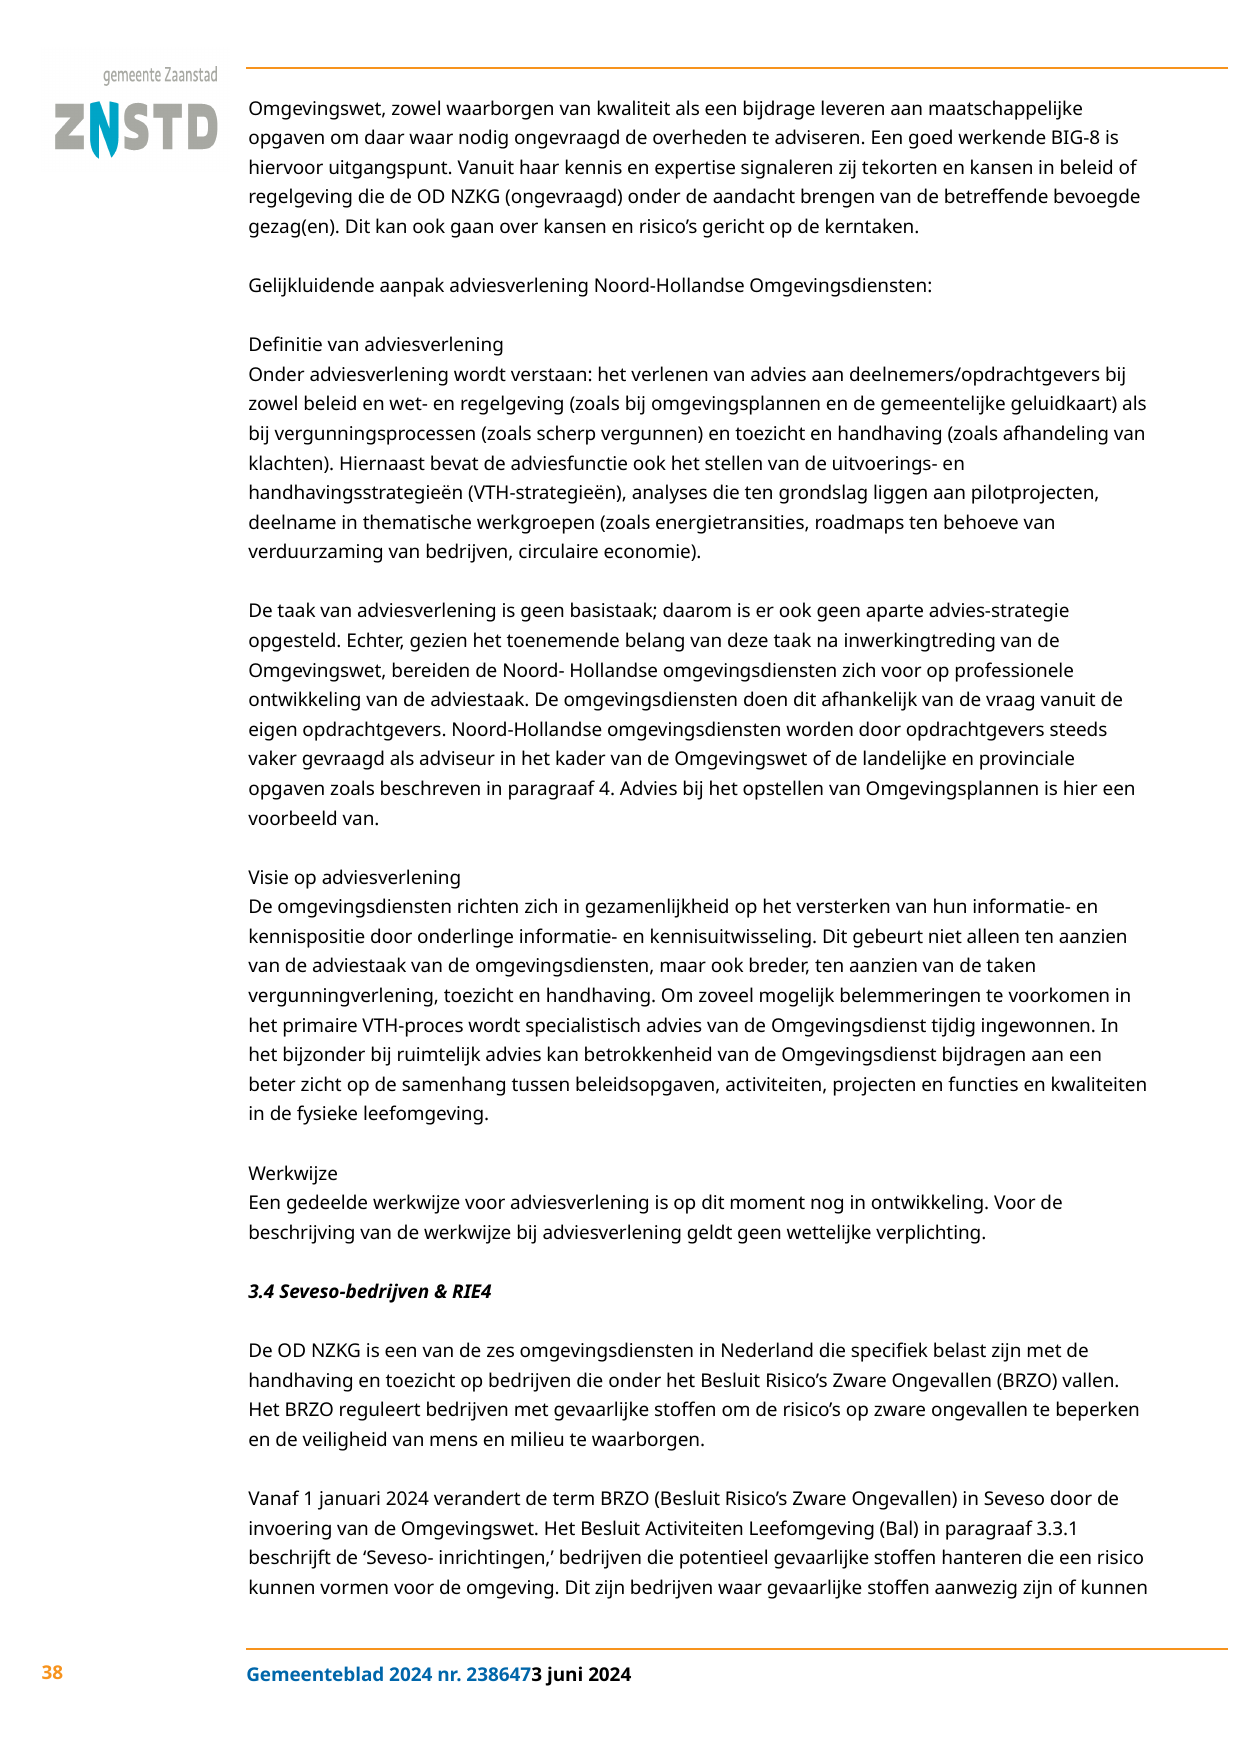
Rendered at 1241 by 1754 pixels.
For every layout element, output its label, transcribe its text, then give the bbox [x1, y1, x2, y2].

text Definitie van adviesverlening [248, 331, 1152, 357]
text 3.4 Seveso-bedrijven & RIE4 [248, 1278, 1152, 1304]
text De omgevingsdiensten richten zich in gezamenlijkheid op het versterken van hun informatie- en kennispositie door onderlinge informatie- en kennisuitwisseling. Dit gebeurt niet alleen ten aanzien van de adviestaak van de omgevingsdiensten, maar ook breder, ten aanzien van de taken vergunningverlening, toezicht en handhaving. Om zoveel mogelijk belemmeringen te voorkomen in het primaire VTH-proces wordt specialistisch advies van de Omgevingsdienst tijdig ingewonnen. In het bijzonder bij ruimtelijk advies kan betrokkenheid van de Omgevingsdienst bijdragen aan een beter zicht op de samenhang tussen beleidsopgaven, activiteiten, projecten en functies en kwaliteiten in de fysieke leefomgeving. [248, 893, 1152, 1126]
text Vanaf 1 januari 2024 verandert de term BRZO (Besluit Risico’s Zware Ongevallen) in Seveso door de invoering van de Omgevingswet. Het Besluit Activiteiten Leefomgeving (Bal) in paragraaf 3.3.1 beschrijft de ‘Seveso- inrichtingen,’ bedrijven die potentieel gevaarlijke stoffen hanteren die een risico kunnen vormen voor de omgeving. Dit zijn bedrijven waar gevaarlijke stoffen aanwezig zijn of kunnen [248, 1485, 1152, 1600]
picture [41, 47, 231, 172]
text Omgevingswet, zowel waarborgen van kwaliteit als een bijdrage leveren aan maatschappelijke opgaven om daar waar nodig ongevraagd de overheden te adviseren. Een goed werkende BIG-8 is [248, 95, 1152, 150]
text De taak van adviesverlening is geen basistaak; daarom is er ook geen aparte advies-strategie opgesteld. Echter, gezien het toenemende belang van deze taak na inwerkingtreding van de Omgevingswet, bereiden de Noord- Hollandse omgevingsdiensten zich voor op professionele ontwikkeling van de adviestaak. De omgevingsdiensten doen dit afhankelijk van de vraag vanuit de eigen opdrachtgevers. Noord-Hollandse omgevingsdiensten worden door opdrachtgevers steeds vaker gevraagd als adviseur in het kader van de Omgevingswet of de landelijke en provinciale opgaven zoals beschreven in paragraaf 4. Advies bij het opstellen van Omgevingsplannen is hier een voorbeeld van. [248, 598, 1152, 831]
text Visie op adviesverlening [248, 864, 1152, 890]
text hiervoor uitgangspunt. Vanuit haar kennis en expertise signaleren zij tekorten en kansen in beleid of regelgeving die de OD NZKG (ongevraagd) onder de aandacht brengen van de betreffende bevoegde gezag(en). Dit kan ook gaan over kansen en risico’s gericht op de kerntaken. [248, 154, 1152, 239]
text Werkwijze [248, 1160, 1152, 1186]
text Een gedeelde werkwijze voor adviesverlening is op dit moment nog in ontwikkeling. Voor de beschrijving van de werkwijze bij adviesverlening geldt geen wettelijke verplichting. [248, 1189, 1152, 1245]
text Onder adviesverlening wordt verstaan: het verlenen van advies aan deelnemers/opdrachtgevers bij zowel beleid en wet- en regelgeving (zoals bij omgevingsplannen en de gemeentelijke geluidkaart) als bij vergunningsprocessen (zoals scherp vergunnen) en toezicht en handhaving (zoals afhandeling van klachten). Hiernaast bevat de adviesfunctie ook het stellen van de uitvoerings- en handhavingsstrategieën (VTH-strategieën), analyses die ten grondslag liggen aan pilotprojecten, deelname in thematische werkgroepen (zoals energietransities, roadmaps ten behoeve van verduurzaming van bedrijven, circulaire economie). [248, 361, 1152, 564]
text Gelijkluidende aanpak adviesverlening Noord-Hollandse Omgevingsdiensten: [248, 272, 1152, 298]
text De OD NZKG is een van de zes omgevingsdiensten in Nederland die specifiek belast zijn met de handhaving en toezicht op bedrijven die onder het Besluit Risico’s Zware Ongevallen (BRZO) vallen. Het BRZO reguleert bedrijven met gevaarlijke stoffen om de risico’s op zware ongevallen te beperken en de veiligheid van mens en milieu te waarborgen. [248, 1337, 1152, 1452]
